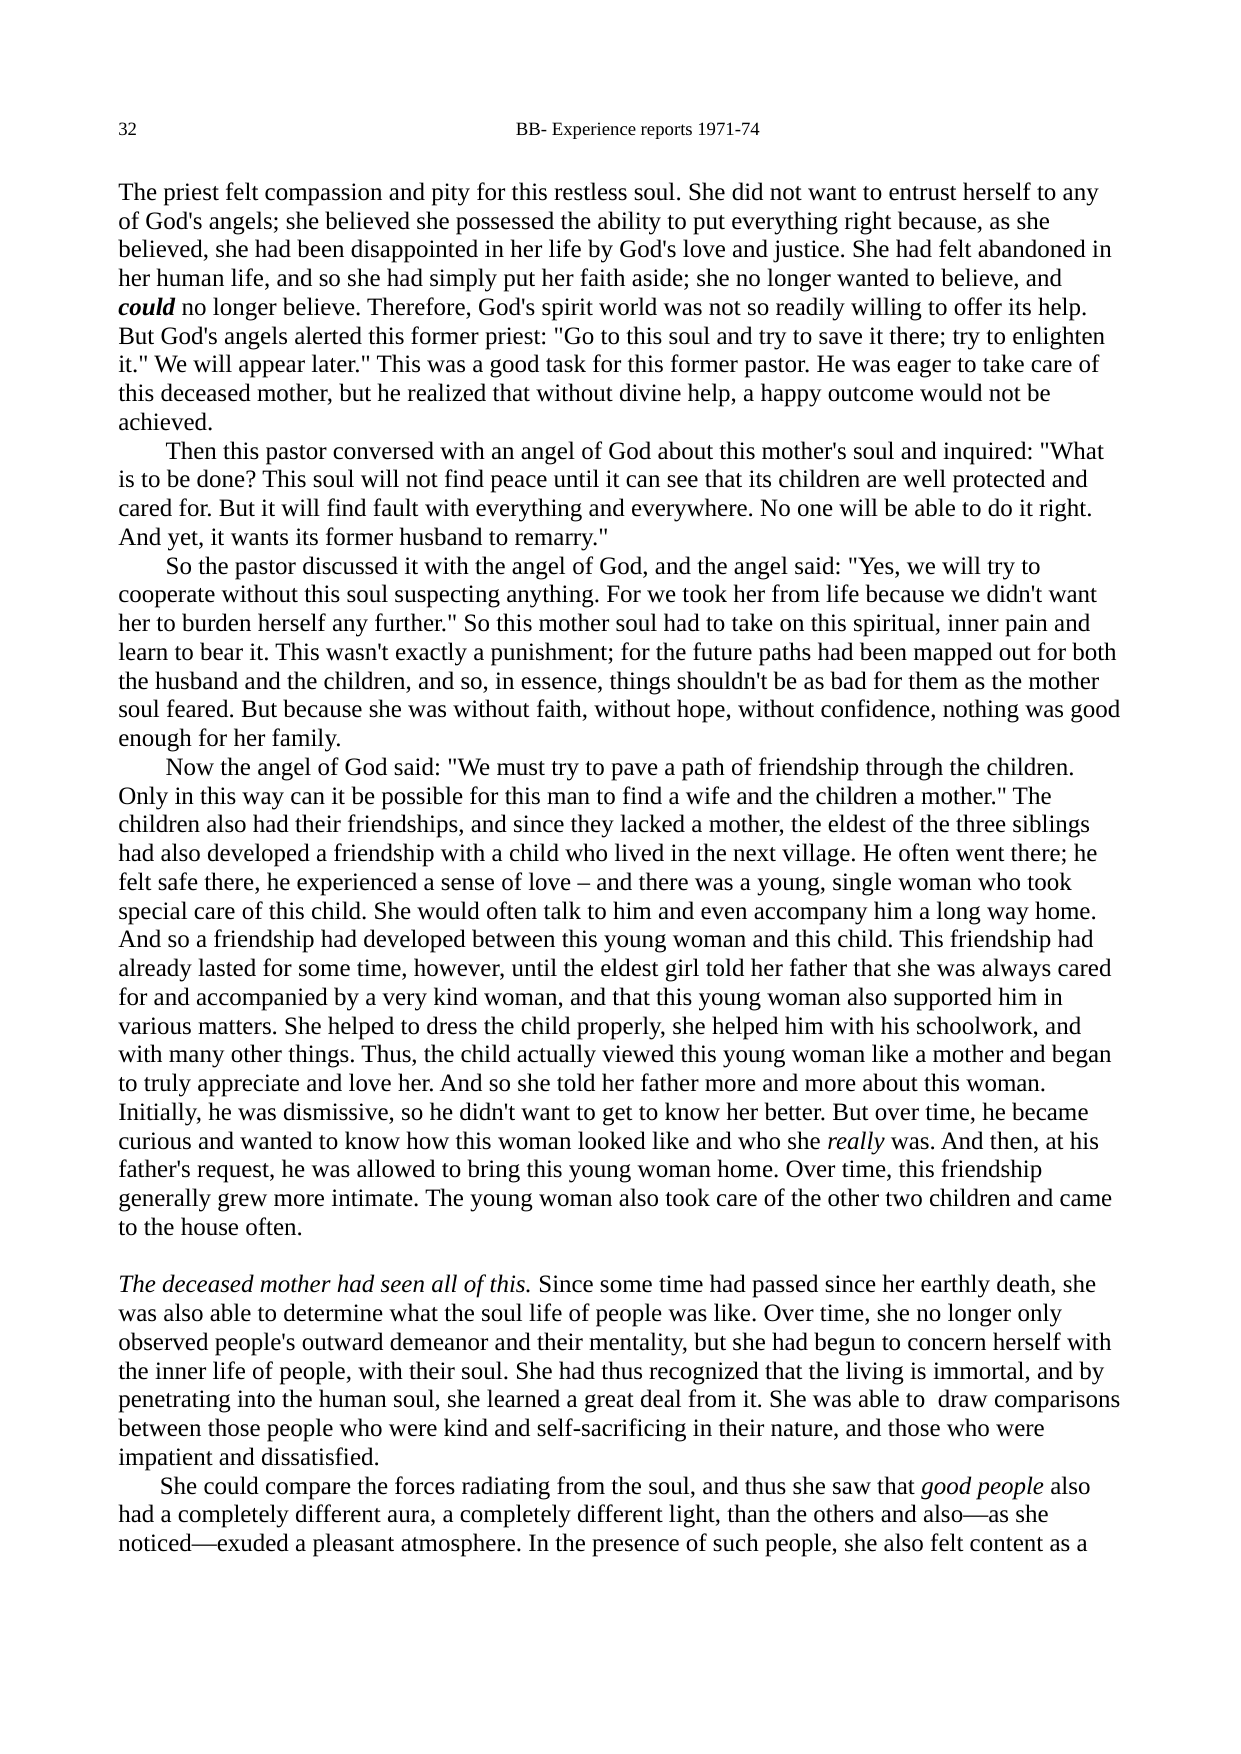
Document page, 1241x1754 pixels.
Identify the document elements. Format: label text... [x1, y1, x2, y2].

text She could compare the forces radiating from the soul, and thus she saw that good people also had a completely different aura, a completely different light, than the others and also—as she noticed—exuded a pleasant atmosphere. In the presence of such people, she also felt content as a [118, 1471, 1123, 1557]
text Now the angel of God said: "We must try to pave a path of friendship through the children. Only in this way can it be possible for this man to find a wife and the children a mother." The children also had their friendships, and since they lacked a mother, the eldest of the three siblings had also developed a friendship with a child who lived in the next village. He often went there; he felt safe there, he experienced a sense of love – and there was a young, single woman who took special care of this child. She would often talk to him and even accompany him a long way home. And so a friendship had developed between this young woman and this child. This friendship had already lasted for some time, however, until the eldest girl told her father that she was always cared for and accompanied by a very kind woman, and that this young woman also supported him in various matters. She helped to dress the child properly, she helped him with his schoolwork, and with many other things. Thus, the child actually viewed this young woman like a mother and began to truly appreciate and love her. And so she told her father more and more about this woman. Initially, he was dismissive, so he didn't want to get to know her better. But over time, he became curious and wanted to know how this woman looked like and who she really was. And then, at his father's request, he was allowed to bring this young woman home. Over time, this friendship generally grew more intimate. The young woman also took care of the other two children and came to the house often. [118, 752, 1123, 1241]
text The priest felt compassion and pity for this restless soul. She did not want to entrust herself to any of God's angels; she believed she possessed the ability to put everything right because, as she believed, she had been disappointed in her life by God's love and justice. She had felt abandoned in her human life, and so she had simply put her faith aside; she no longer wanted to believe, and could no longer believe. Therefore, God's spirit world was not so readily willing to offer its help. But God's angels alerted this former priest: "Go to this soul and try to save it there; try to enlighten it." We will appear later." This was a good task for this former pastor. He was eager to take care of this deceased mother, but he realized that without divine help, a happy outcome would not be achieved. [118, 177, 1123, 436]
text So the pastor discussed it with the angel of God, and the angel said: "Yes, we will try to cooperate without this soul suspecting anything. For we took her from life because we didn't want her to burden herself any further." So this mother soul had to take on this spiritual, inner pain and learn to bear it. This wasn't exactly a punishment; for the future paths had been mapped out for both the husband and the children, and so, in essence, things shouldn't be as bad for them as the mother soul feared. But because she was without faith, without hope, without confidence, nothing was good enough for her family. [118, 551, 1123, 752]
text The deceased mother had seen all of this. Since some time had passed since her earthly death, she was also able to determine what the soul life of people was like. Over time, she no longer only observed people's outward demeanor and their mentality, but she had begun to concern herself with the inner life of people, with their soul. She had thus recognized that the living is immortal, and by penetrating into the human soul, she learned a great deal from it. She was able to draw comparisons between those people who were kind and self-sacrificing in their nature, and those who were impatient and dissatisfied. [118, 1269, 1123, 1471]
text Then this pastor conversed with an angel of God about this mother's soul and inquired: "What is to be done? This soul will not find peace until it can see that its children are well protected and cared for. But it will find fault with everything and everywhere. No one will be able to do it right. And yet, it wants its former husband to remarry." [118, 436, 1123, 551]
